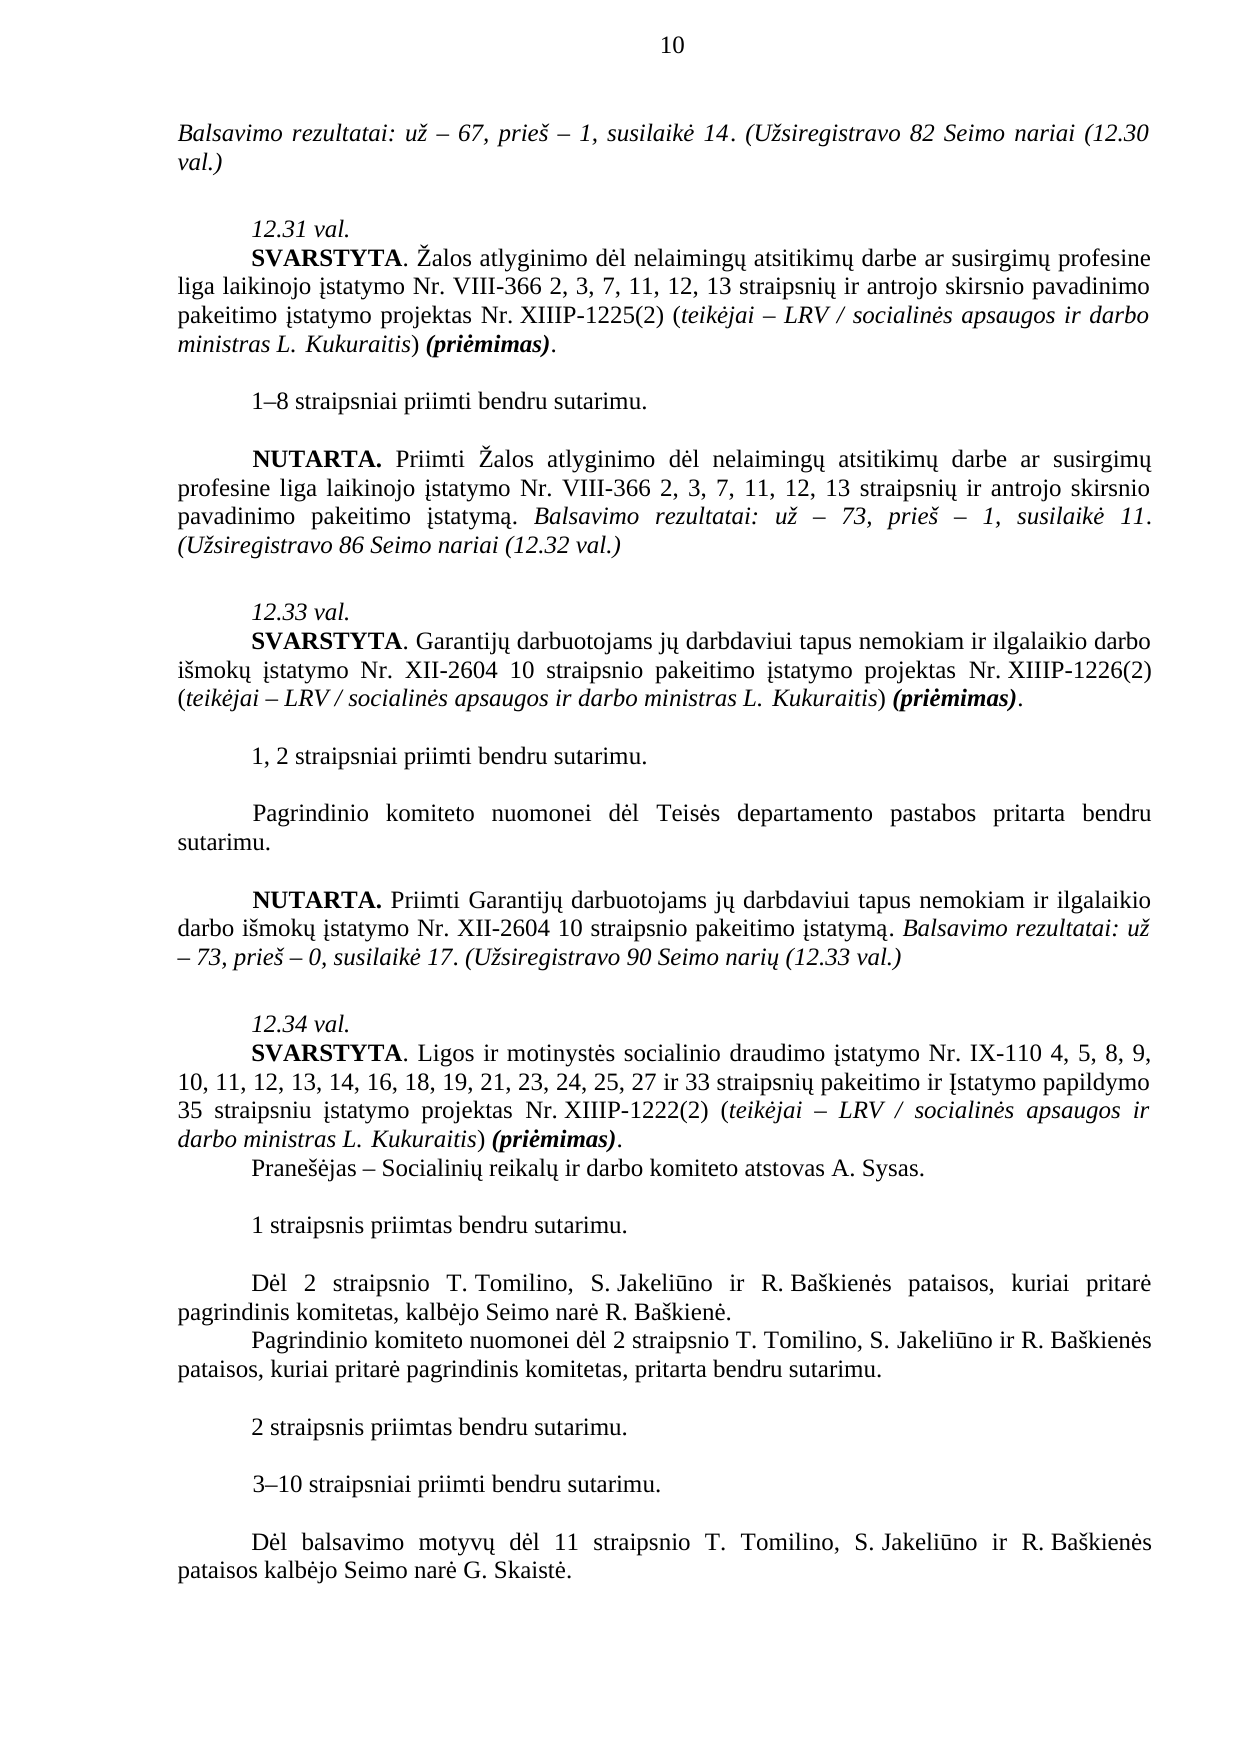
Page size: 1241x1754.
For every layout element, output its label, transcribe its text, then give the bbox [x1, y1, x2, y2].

text 12.34 val. [177, 1009, 1152, 1038]
text 1–8 straipsniai priimti bendru sutarimu. [177, 386, 1152, 415]
text NUTARTA. Priimti Žalos atlyginimo dėl nelaimingų atsitikimų darbe ar susirgimų profesine liga laikinojo įstatymo Nr. VIII-366 2, 3, 7, 11, 12, 13 straipsnių ir antrojo skirsnio pavadinimo pakeitimo įstatymą. Balsavimo rezultatai: už – 73, prieš – 1, susilaikė 11. (Užsiregistravo 86 Seimo nariai (12.32 val.) [177, 444, 1152, 559]
text Balsavimo rezultatai: už – 67, prieš – 1, susilaikė 14. (Užsiregistravo 82 Seimo nariai (12.30 val.) [177, 118, 1152, 176]
text SVARSTYTA. Garantijų darbuotojams jų darbdaviui tapus nemokiam ir ilgalaikio darbo išmokų įstatymo Nr. XII-2604 10 straipsnio pakeitimo įstatymo projektas Nr. XIIIP-1226(2) (teikėjai – LRV / socialinės apsaugos ir darbo ministras L. Kukuraitis) (priėmimas). [177, 626, 1152, 712]
text Dėl 2 straipsnio T. Tomilino, S. Jakeliūno ir R. Baškienės pataisos, kuriai pritarė pagrindinis komitetas, kalbėjo Seimo narė R. Baškienė. [177, 1268, 1152, 1326]
text Pagrindinio komiteto nuomonei dėl Teisės departamento pastabos pritarta bendru sutarimu. [177, 798, 1152, 856]
text Pranešėjas – Socialinių reikalų ir darbo komiteto atstovas A. Sysas. [177, 1153, 1152, 1182]
text NUTARTA. Priimti Garantijų darbuotojams jų darbdaviui tapus nemokiam ir ilgalaikio darbo išmokų įstatymo Nr. XII-2604 10 straipsnio pakeitimo įstatymą. Balsavimo rezultatai: už – 73, prieš – 0, susilaikė 17. (Užsiregistravo 90 Seimo narių (12.33 val.) [177, 885, 1152, 971]
text Dėl balsavimo motyvų dėl 11 straipsnio T. Tomilino, S. Jakeliūno ir R. Baškienės pataisos kalbėjo Seimo narė G. Skaistė. [177, 1527, 1152, 1584]
text 2 straipsnis priimtas bendru sutarimu. [177, 1412, 1152, 1441]
text 1, 2 straipsniai priimti bendru sutarimu. [177, 741, 1152, 770]
text 3–10 straipsniai priimti bendru sutarimu. [177, 1469, 1152, 1498]
text 12.33 val. [177, 597, 1152, 626]
text 1 straipsnis priimtas bendru sutarimu. [177, 1211, 1152, 1239]
text Pagrindinio komiteto nuomonei dėl 2 straipsnio T. Tomilino, S. Jakeliūno ir R. Baškienės pataisos, kuriai pritarė pagrindinis komitetas, pritarta bendru sutarimu. [177, 1326, 1152, 1383]
text SVARSTYTA. Ligos ir motinystės socialinio draudimo įstatymo Nr. IX-110 4, 5, 8, 9, 10, 11, 12, 13, 14, 16, 18, 19, 21, 23, 24, 25, 27 ir 33 straipsnių pakeitimo ir Įstatymo papildymo 35 straipsniu įstatymo projektas Nr. XIIIP-1222(2) (teikėjai – LRV / socialinės apsaugos ir darbo ministras L. Kukuraitis) (priėmimas). [177, 1038, 1152, 1153]
text SVARSTYTA. Žalos atlyginimo dėl nelaimingų atsitikimų darbe ar susirgimų profesine liga laikinojo įstatymo Nr. VIII-366 2, 3, 7, 11, 12, 13 straipsnių ir antrojo skirsnio pavadinimo pakeitimo įstatymo projektas Nr. XIIIP-1225(2) (teikėjai – LRV / socialinės apsaugos ir darbo ministras L. Kukuraitis) (priėmimas). [177, 243, 1152, 358]
text 12.31 val. [177, 214, 1152, 243]
